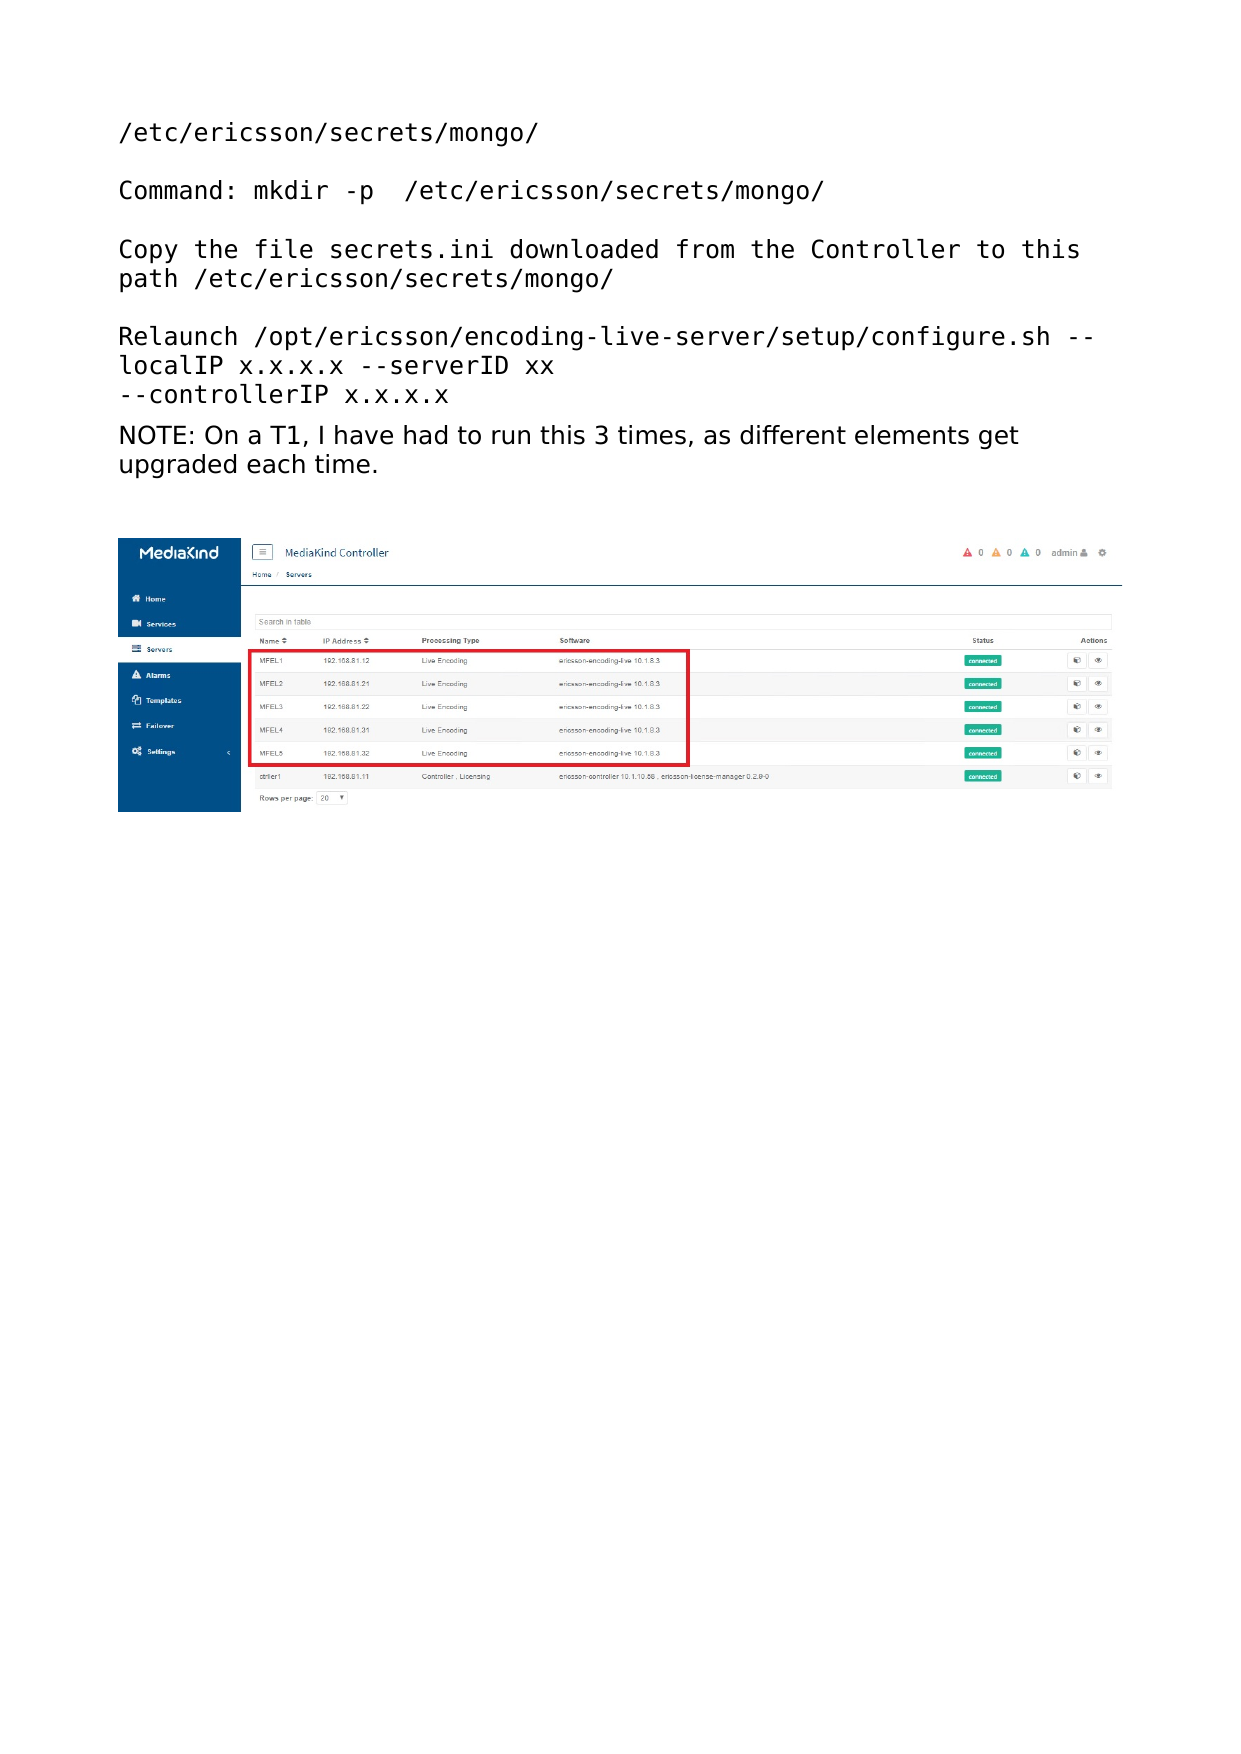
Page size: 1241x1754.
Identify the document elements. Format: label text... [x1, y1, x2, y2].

text NOTE: On a T1, I have had to run this 3 times, as different elements get upgraded each time. [118, 422, 1122, 538]
text [118, 812, 1122, 905]
picture [118, 538, 1123, 812]
text /etc/ericsson/secrets/mongo/ Command: mkdir -p /etc/ericsson/secrets/mongo/ Copy the file secrets.ini downloaded from the Controller to this path /etc/ericsson/secrets/mongo/ Relaunch /opt/ericsson/encoding-live-server/setup/configure.sh --localIP x.x.x.x --serverID xx --controllerIP x.x.x.x [118, 118, 1122, 410]
